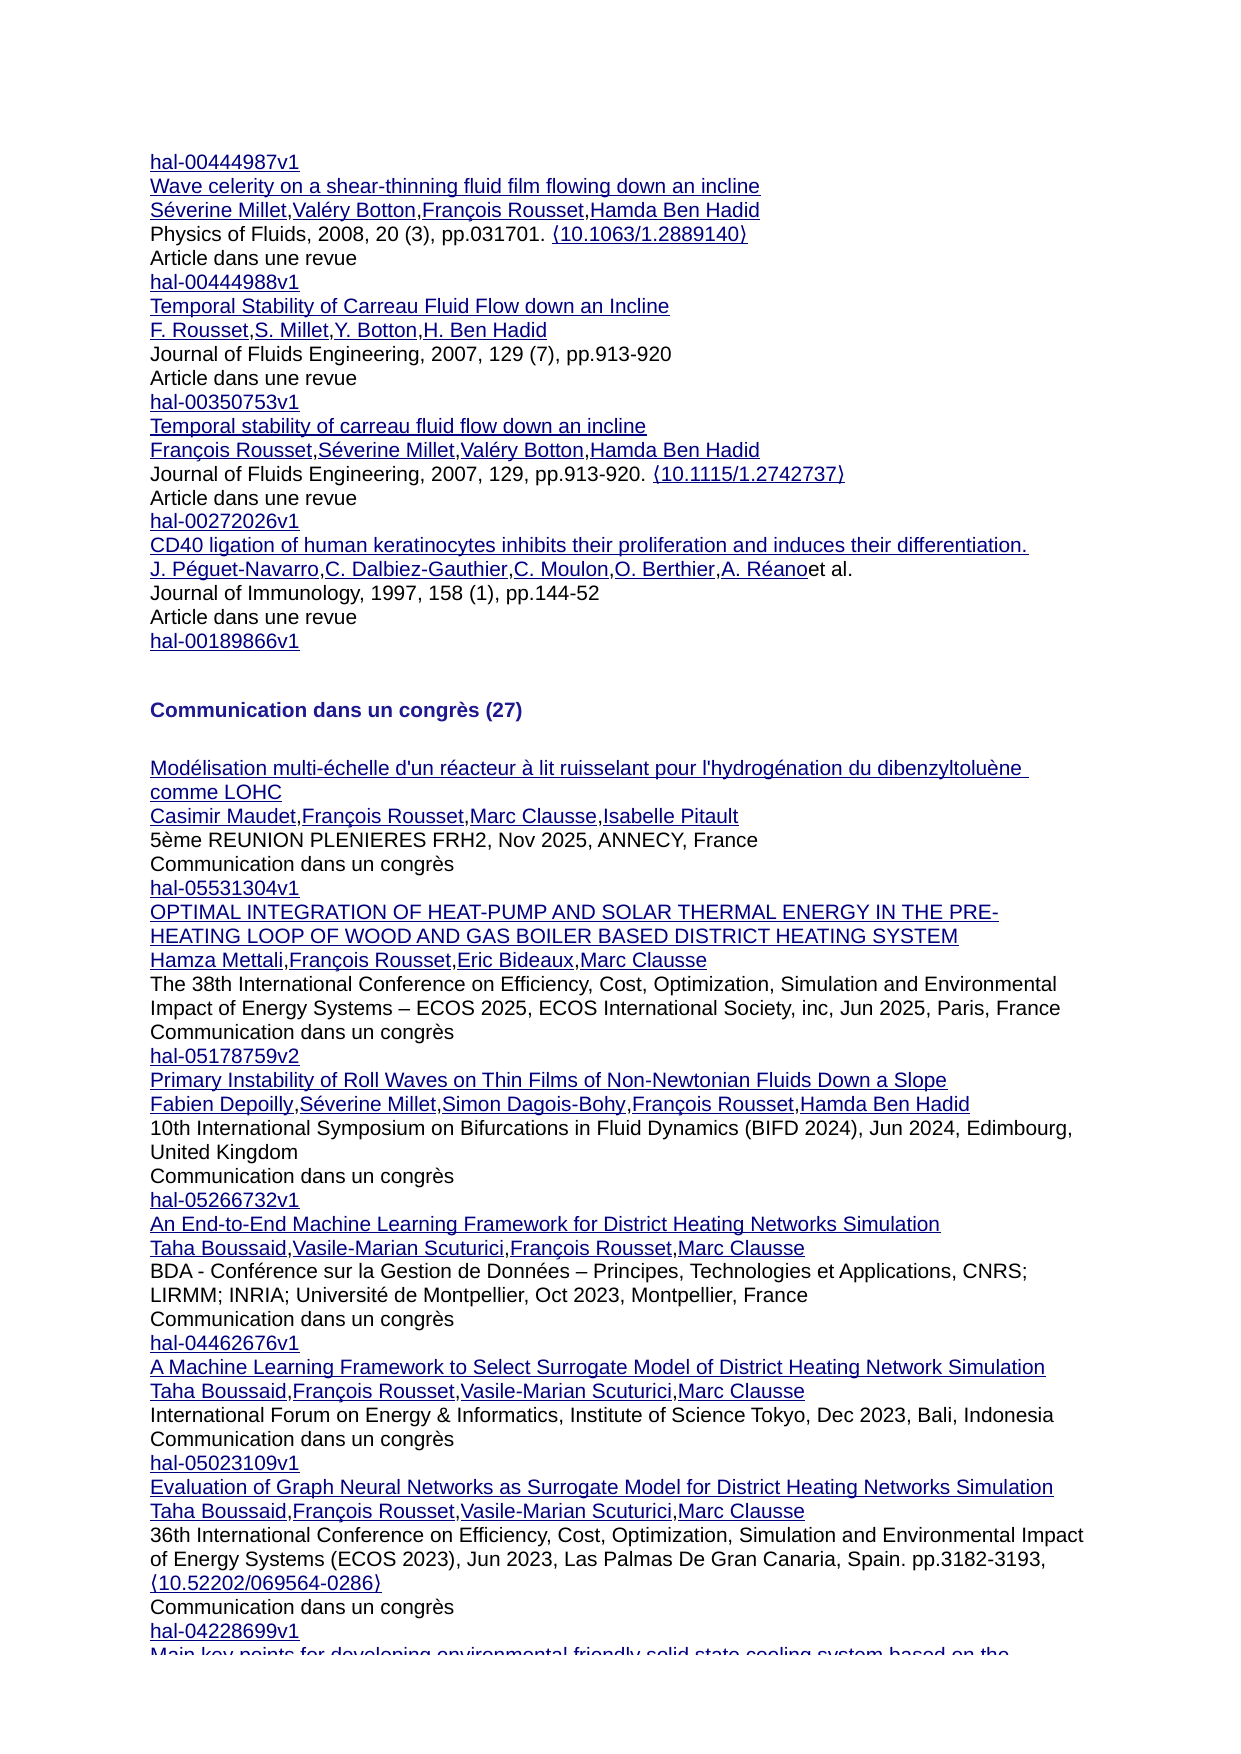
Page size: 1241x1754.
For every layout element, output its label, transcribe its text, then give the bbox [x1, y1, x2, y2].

table_cell hal-00444987v1 [150, 150, 1090, 174]
subtitle Communication dans un congrès (27) [150, 698, 1090, 722]
table_header Modélisation multi-échelle d'un réacteur à lit ruisselant pour l'hydrogénation du dibenzyltoluène comme LOHC Casimir Maudet,François Rousset,Marc Clausse,Isabelle Pitault 5ème REUNION PLENIERES FRH2, Nov 2025, ANNECY, France Communication dans un congrès hal-05531304v1 [150, 756, 1090, 900]
table_cell An End-to-End Machine Learning Framework for District Heating Networks Simulation Taha Boussaid,Vasile-Marian Scuturici,François Rousset,Marc Clausse BDA - Conférence sur la Gestion de Données – Principes, Technologies et Applications, CNRS; LIRMM; INRIA; Université de Montpellier, Oct 2023, Montpellier, France Communication dans un congrès hal-04462676v1 [150, 1211, 1090, 1355]
table_cell Temporal stability of carreau fluid flow down an incline François Rousset,Séverine Millet,Valéry Botton,Hamda Ben Hadid Journal of Fluids Engineering, 2007, 129, pp.913-920. ⟨10.1115/1.2742737⟩ Article dans une revue hal-00272026v1 [150, 414, 1090, 533]
table_cell Evaluation of Graph Neural Networks as Surrogate Model for District Heating Networks Simulation Taha Boussaid,François Rousset,Vasile-Marian Scuturici,Marc Clausse 36th International Conference on Efficiency, Cost, Optimization, Simulation and Environmental Impact of Energy Systems (ECOS 2023), Jun 2023, Las Palmas De Gran Canaria, Spain. pp.3182-3193, ⟨10.52202/069564-0286⟩ Communication dans un congrès hal-04228699v1 [150, 1475, 1090, 1643]
table_cell CD40 ligation of human keratinocytes inhibits their proliferation and induces their differentiation. J. Péguet-Navarro,C. Dalbiez-Gauthier,C. Moulon,O. Berthier,A. Réanoet al. Journal of Immunology, 1997, 158 (1), pp.144-52 Article dans une revue hal-00189866v1 [150, 533, 1090, 653]
table_cell OPTIMAL INTEGRATION OF HEAT-PUMP AND SOLAR THERMAL ENERGY IN THE PRE-HEATING LOOP OF WOOD AND GAS BOILER BASED DISTRICT HEATING SYSTEM Hamza Mettali,François Rousset,Eric Bideaux,Marc Clausse The 38th International Conference on Efficiency, Cost, Optimization, Simulation and Environmental Impact of Energy Systems – ECOS 2025, ECOS International Society, inc, Jun 2025, Paris, France Communication dans un congrès hal-05178759v2 [150, 900, 1090, 1068]
table_cell Temporal Stability of Carreau Fluid Flow down an Incline F. Rousset,S. Millet,Y. Botton,H. Ben Hadid Journal of Fluids Engineering, 2007, 129 (7), pp.913-920 Article dans une revue hal-00350753v1 [150, 294, 1090, 413]
table_cell A Machine Learning Framework to Select Surrogate Model of District Heating Network Simulation Taha Boussaid,François Rousset,Vasile-Marian Scuturici,Marc Clausse International Forum on Energy & Informatics, Institute of Science Tokyo, Dec 2023, Bali, Indonesia Communication dans un congrès hal-05023109v1 [150, 1355, 1090, 1475]
table_cell Wave celerity on a shear-thinning fluid film flowing down an incline Séverine Millet,Valéry Botton,François Rousset,Hamda Ben Hadid Physics of Fluids, 2008, 20 (3), pp.031701. ⟨10.1063/1.2889140⟩ Article dans une revue hal-00444988v1 [150, 174, 1090, 294]
table_cell Main key points for developing environmental friendly solid state cooling system based on the elastocaloric effect in rubber Gaël Sebald,A. Komiya,J.M. Chenal,Laurent Chazeau,Florent Dalmaset al. European Materials Research and Society (E-MRS19), Sep 2019, Warsaw, Poland Communication dans un congrès hal-02894647v1 [150, 1643, 1090, 1655]
table_cell Primary Instability of Roll Waves on Thin Films of Non-Newtonian Fluids Down a Slope Fabien Depoilly,Séverine Millet,Simon Dagois-Bohy,François Rousset,Hamda Ben Hadid 10th International Symposium on Bifurcations in Fluid Dynamics (BIFD 2024), Jun 2024, Edimbourg, United Kingdom Communication dans un congrès hal-05266732v1 [150, 1068, 1090, 1211]
